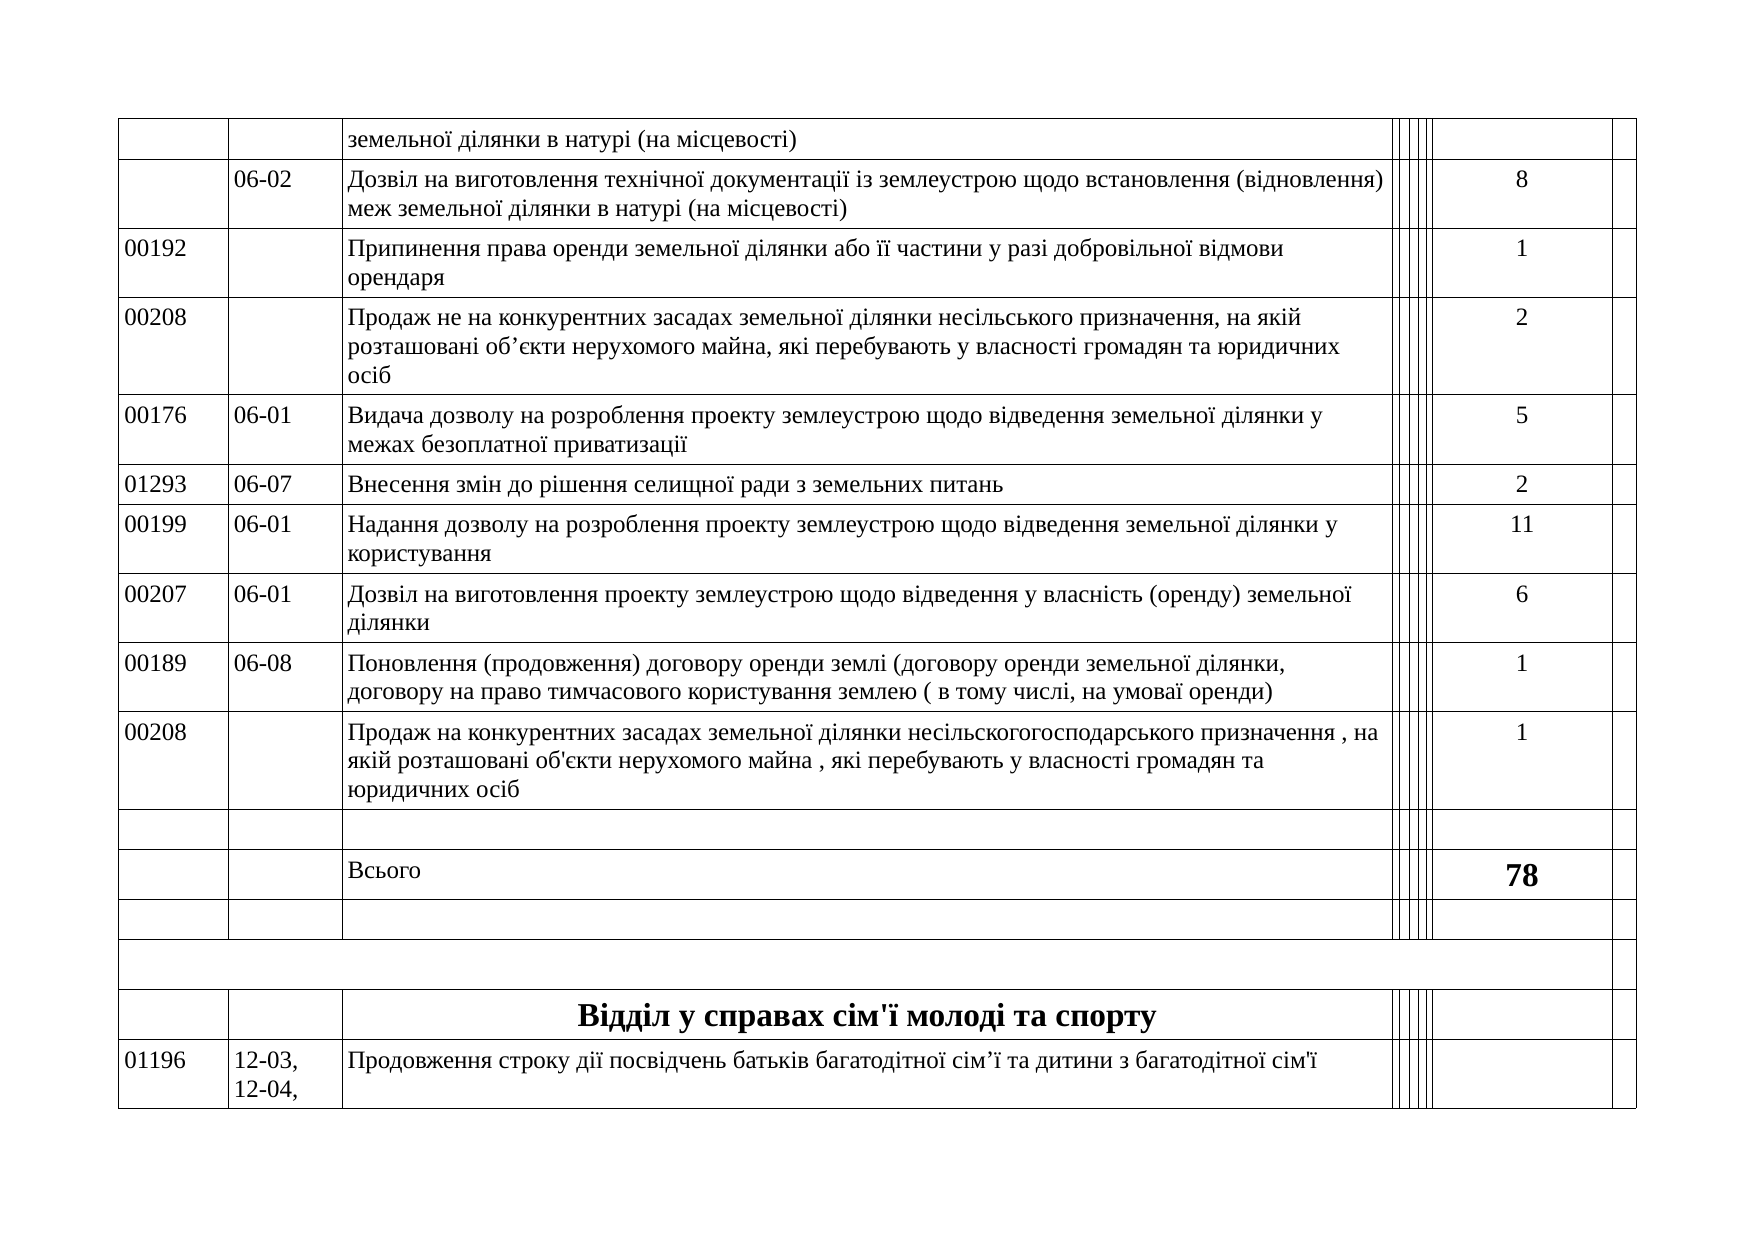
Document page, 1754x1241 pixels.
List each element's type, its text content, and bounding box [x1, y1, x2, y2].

table_cell [229, 810, 342, 849]
table_cell [1410, 850, 1418, 899]
table_cell [1419, 574, 1426, 642]
table_cell [119, 990, 228, 1039]
table_cell [1613, 643, 1636, 711]
table_cell [1410, 505, 1418, 573]
table_cell [1433, 810, 1612, 849]
table_cell [1400, 229, 1409, 297]
table_cell 00189 [119, 643, 228, 711]
table_cell [1427, 643, 1432, 711]
table_cell [1419, 850, 1426, 899]
table_cell [1427, 574, 1432, 642]
table_cell [1410, 574, 1418, 642]
table_cell [1613, 229, 1636, 297]
table_cell Припинення права оренди земельної ділянки або її частини у разі добровільної відмови орендаря [343, 229, 1392, 297]
table_cell [1393, 810, 1399, 849]
table_cell 6 [1433, 574, 1612, 642]
table_cell [1393, 1040, 1399, 1108]
table_cell [1613, 712, 1636, 809]
table_cell 00207 [119, 574, 228, 642]
table_cell 78 [1433, 850, 1612, 899]
table_cell 1 [1433, 643, 1612, 711]
table_cell [1427, 990, 1432, 1039]
table_cell [1400, 298, 1409, 394]
table_cell Продовження строку дії посвідчень батьків багатодітної сім’ї та дитини з багатодітної сім'ї [343, 1040, 1392, 1108]
table_cell Надання дозволу на розроблення проекту землеустрою щодо відведення земельної ділянки у користування [343, 505, 1392, 573]
table_cell 2 [1433, 465, 1612, 504]
table_cell [1393, 505, 1399, 573]
table_cell [1393, 643, 1399, 711]
table_cell [1427, 850, 1432, 899]
table_cell [119, 810, 228, 849]
table_cell [1419, 119, 1426, 158]
table_cell [343, 900, 1392, 939]
table_cell 00176 [119, 395, 228, 463]
table_cell [1427, 900, 1432, 939]
table_cell [1419, 712, 1426, 809]
table_cell [1419, 160, 1426, 227]
table_cell [1419, 298, 1426, 394]
table_cell [1433, 900, 1612, 939]
table_cell [229, 900, 342, 939]
table_cell [1400, 505, 1409, 573]
table_cell [1613, 160, 1636, 227]
table_cell [229, 712, 342, 809]
table_cell [1419, 505, 1426, 573]
table_cell [229, 298, 342, 394]
table_cell [229, 119, 342, 158]
table_cell [1393, 850, 1399, 899]
table_cell [1419, 643, 1426, 711]
table_cell Продаж не на конкурентних засадах земельної ділянки несільського призначення, на якій розташовані об’єкти нерухомого майна, які перебувають у власності громадян та юридичних осіб [343, 298, 1392, 394]
table_cell [1393, 119, 1399, 158]
table_cell [1393, 298, 1399, 394]
table_cell [1419, 1040, 1426, 1108]
table_cell [1427, 465, 1432, 504]
table_cell [1400, 574, 1409, 642]
table_cell [1393, 229, 1399, 297]
table_cell [1433, 1040, 1612, 1108]
table_cell 01293 [119, 465, 228, 504]
table_cell [1427, 505, 1432, 573]
table_cell 8 [1433, 160, 1612, 227]
table_cell 5 [1433, 395, 1612, 463]
table_cell [1400, 900, 1409, 939]
table_cell [1400, 712, 1409, 809]
table_cell [1393, 465, 1399, 504]
table_cell [1410, 298, 1418, 394]
table_cell 06-01 [229, 505, 342, 573]
table_cell Поновлення (продовження) договору оренди землі (договору оренди земельної ділянки, договору на право тимчасового користування землею ( в тому числі, на умоваї оренди) [343, 643, 1392, 711]
table_cell [1419, 229, 1426, 297]
table_cell [1410, 990, 1418, 1039]
table_cell [1427, 160, 1432, 227]
table_cell [1419, 465, 1426, 504]
table_cell [1419, 395, 1426, 463]
table_cell [1613, 900, 1636, 939]
table_cell 06-01 [229, 395, 342, 463]
table_cell Всього [343, 850, 1392, 899]
table_cell [1400, 990, 1409, 1039]
table_cell [343, 810, 1392, 849]
table_cell 00208 [119, 298, 228, 394]
table_cell [1393, 712, 1399, 809]
table_cell [229, 850, 342, 899]
table_cell [1400, 395, 1409, 463]
table_cell [1427, 229, 1432, 297]
table_cell [1427, 810, 1432, 849]
table_cell 06-01 [229, 574, 342, 642]
table_cell [1410, 1040, 1418, 1108]
table_cell 1 [1433, 229, 1612, 297]
table_cell [1613, 465, 1636, 504]
table_cell [229, 990, 342, 1039]
table_cell [1613, 1040, 1636, 1108]
table_cell [1410, 229, 1418, 297]
table_cell [1427, 119, 1432, 158]
table_cell [1613, 810, 1636, 849]
table_cell 12-03, 12-04, [229, 1040, 342, 1108]
table_cell [1393, 160, 1399, 227]
table_cell [1410, 643, 1418, 711]
table_cell [1427, 712, 1432, 809]
table_cell [119, 900, 228, 939]
table_cell [1410, 119, 1418, 158]
table_cell [1433, 990, 1612, 1039]
table_cell [1400, 810, 1409, 849]
table_cell 00208 [119, 712, 228, 809]
table_cell 01196 [119, 1040, 228, 1108]
table_cell 06-08 [229, 643, 342, 711]
table_cell [1400, 1040, 1409, 1108]
table_cell [1410, 900, 1418, 939]
table_cell [1400, 643, 1409, 711]
table_cell [119, 850, 228, 899]
table_cell [1433, 119, 1612, 158]
table_cell [1613, 119, 1636, 158]
table_cell Продаж на конкурентних засадах земельної ділянки несільскогогосподарського призначення , на якій розташовані об'єкти нерухомого майна , які перебувають у власності громадян та юридичних осіб [343, 712, 1392, 809]
table_cell [1393, 574, 1399, 642]
table_cell [1613, 850, 1636, 899]
table_cell [1393, 990, 1399, 1039]
table_cell 00192 [119, 229, 228, 297]
table_cell [1613, 395, 1636, 463]
table_cell [1427, 298, 1432, 394]
table_cell [1613, 940, 1636, 989]
table_cell [1613, 990, 1636, 1039]
table_cell [1393, 900, 1399, 939]
table_cell земельної ділянки в натурі (на місцевості) [343, 119, 1392, 158]
table_cell Внесення змін до рішення селищної ради з земельних питань [343, 465, 1392, 504]
table_cell 00199 [119, 505, 228, 573]
table_cell [119, 119, 228, 158]
table_cell [1400, 465, 1409, 504]
table_cell 06-07 [229, 465, 342, 504]
table_cell 2 [1433, 298, 1612, 394]
table_cell [1613, 298, 1636, 394]
table_cell Дозвіл на виготовлення технічної документації із землеустрою щодо встановлення (відновлення) меж земельної ділянки в натурі (на місцевості) [343, 160, 1392, 227]
table_cell 11 [1433, 505, 1612, 573]
table_cell [119, 940, 1612, 989]
table_cell [1410, 810, 1418, 849]
table_cell Відділ у справах сім'ї молоді та спорту [343, 990, 1392, 1039]
table_cell 06-02 [229, 160, 342, 227]
table_cell [1613, 505, 1636, 573]
table_cell [1393, 395, 1399, 463]
table_cell [1410, 465, 1418, 504]
table_cell [119, 160, 228, 227]
table_cell [1410, 160, 1418, 227]
table_cell [1419, 810, 1426, 849]
table_cell 1 [1433, 712, 1612, 809]
table_cell [1419, 990, 1426, 1039]
table_cell [1400, 119, 1409, 158]
table_cell [1613, 574, 1636, 642]
table_cell [1400, 850, 1409, 899]
table_cell [1410, 712, 1418, 809]
table_cell [229, 229, 342, 297]
table_cell [1427, 395, 1432, 463]
table_cell [1400, 160, 1409, 227]
table_cell [1410, 395, 1418, 463]
table_cell Видача дозволу на розроблення проекту землеустрою щодо відведення земельної ділянки у межах безоплатної приватизації [343, 395, 1392, 463]
table_cell Дозвіл на виготовлення проекту землеустрою щодо відведення у власність (оренду) земельної ділянки [343, 574, 1392, 642]
table_cell [1419, 900, 1426, 939]
table_cell [1427, 1040, 1432, 1108]
